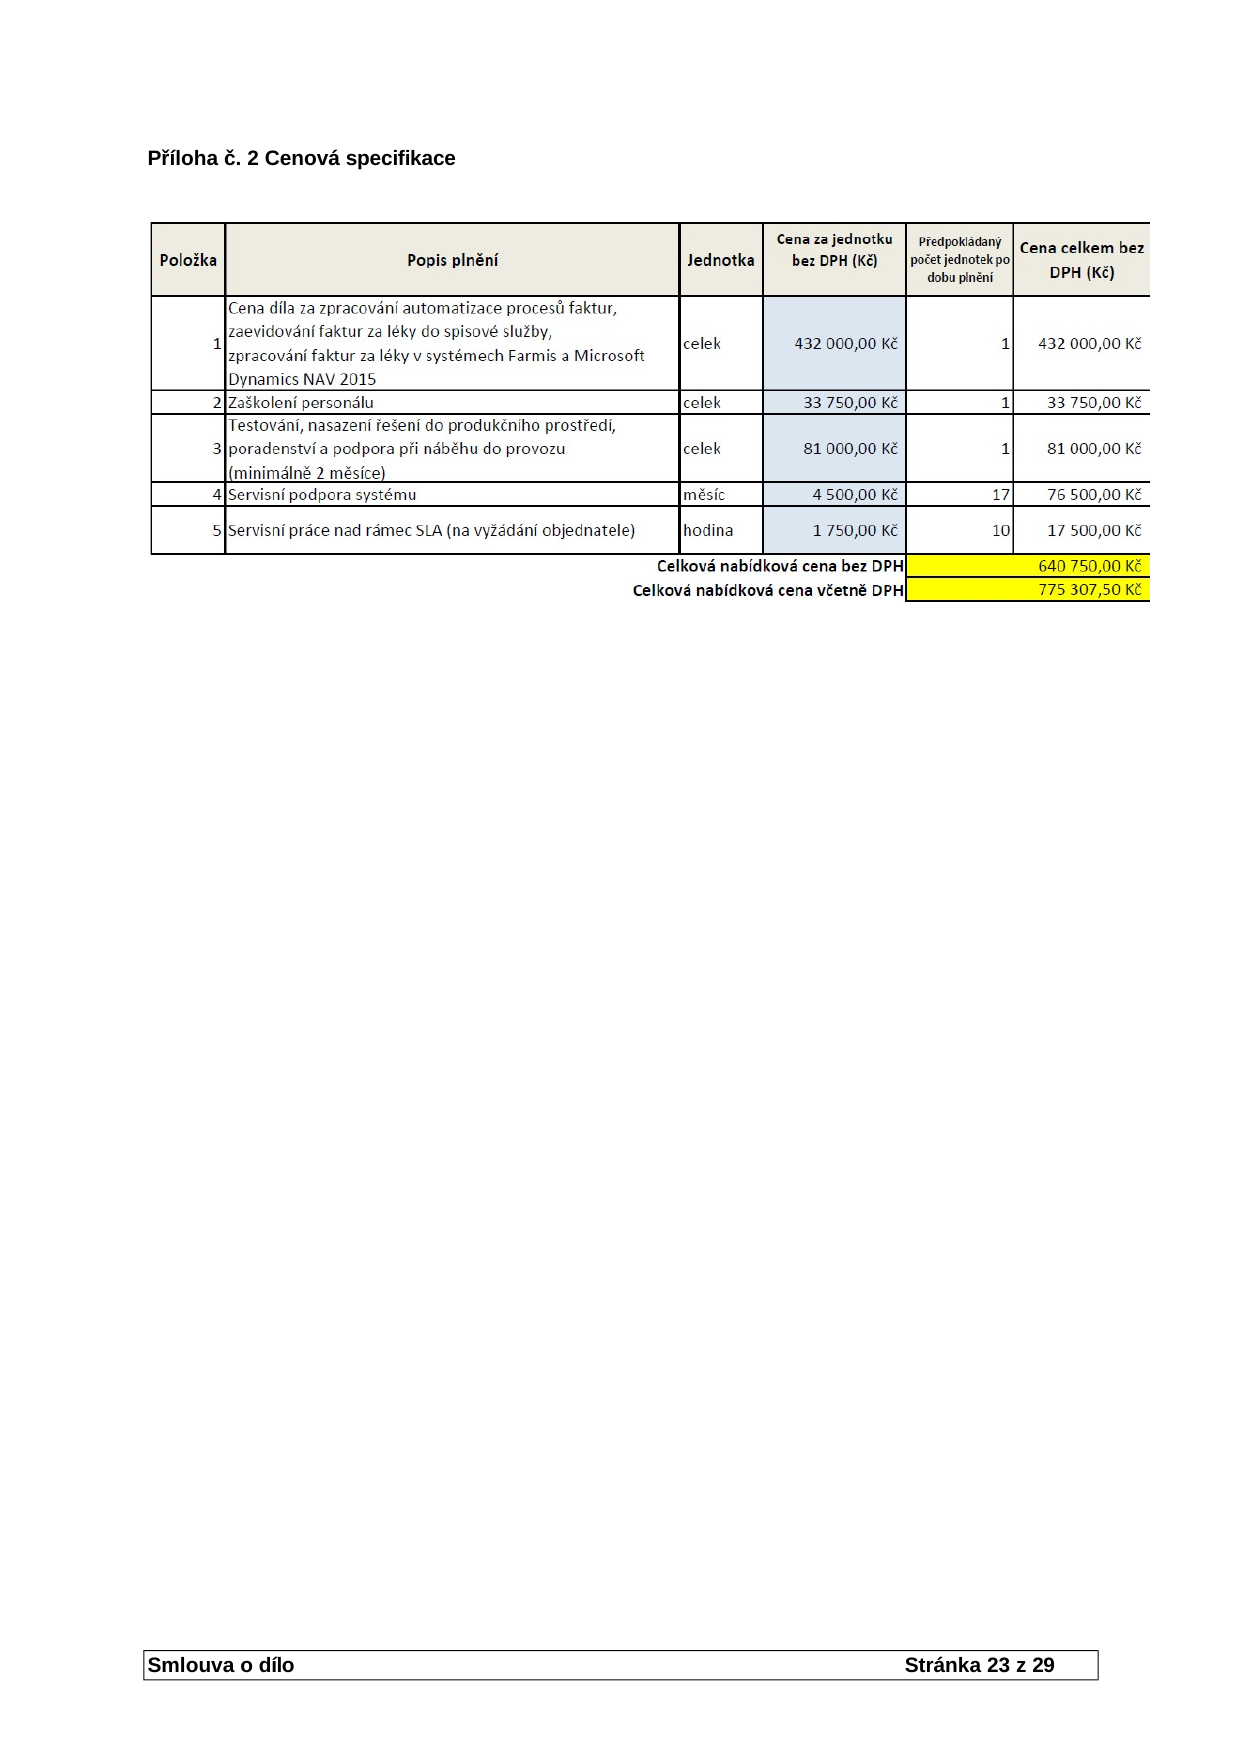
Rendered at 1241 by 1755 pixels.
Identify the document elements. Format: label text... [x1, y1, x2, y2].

subtitle Příloha č. 2 Cenová specifikace [147, 146, 1167, 169]
